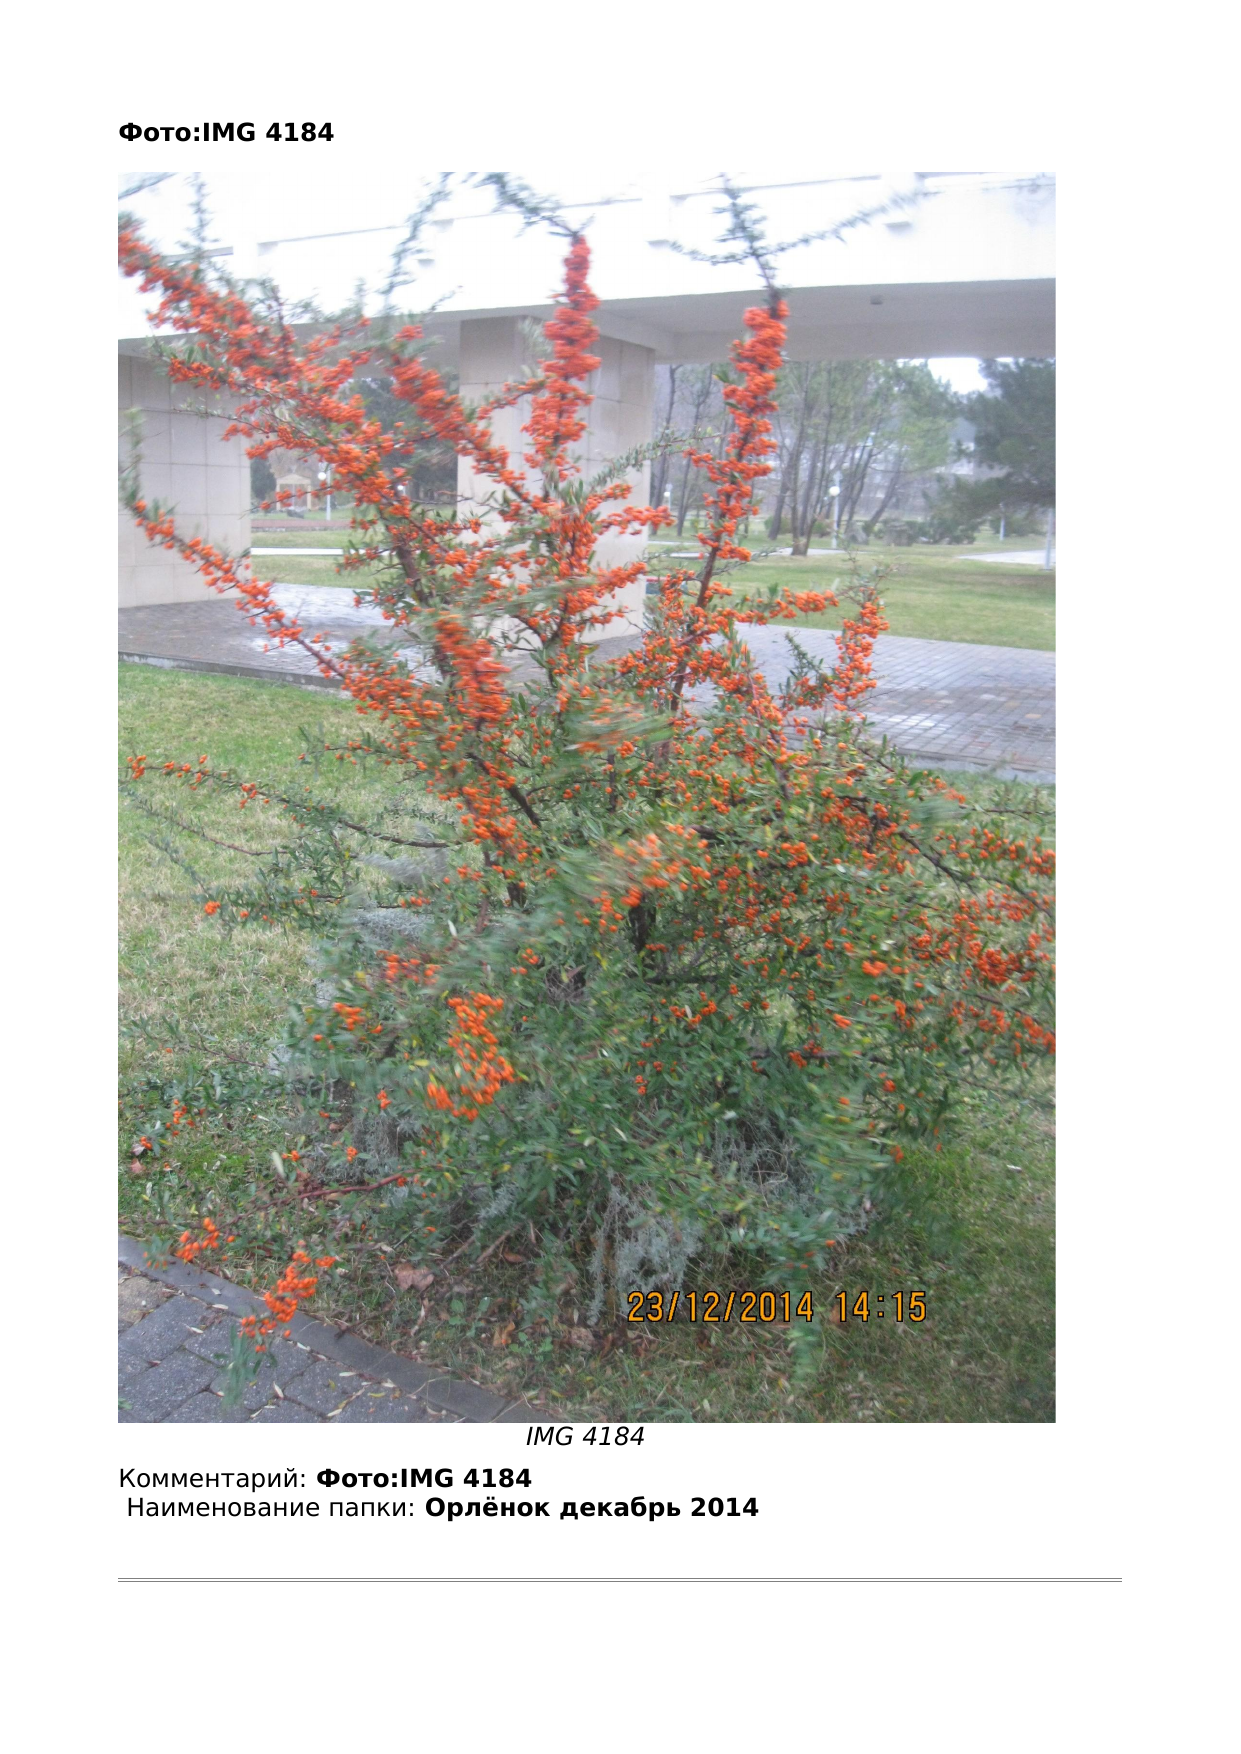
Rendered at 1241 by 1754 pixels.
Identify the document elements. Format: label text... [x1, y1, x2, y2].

text Комментарий: Фото:IMG 4184 Наименование папки: Орлёнок декабрь 2014 [118, 1464, 1122, 1551]
subtitle Фото:IMG 4184 [118, 118, 1122, 147]
picture [118, 172, 1056, 1423]
text IMG 4184 [118, 1423, 1056, 1451]
